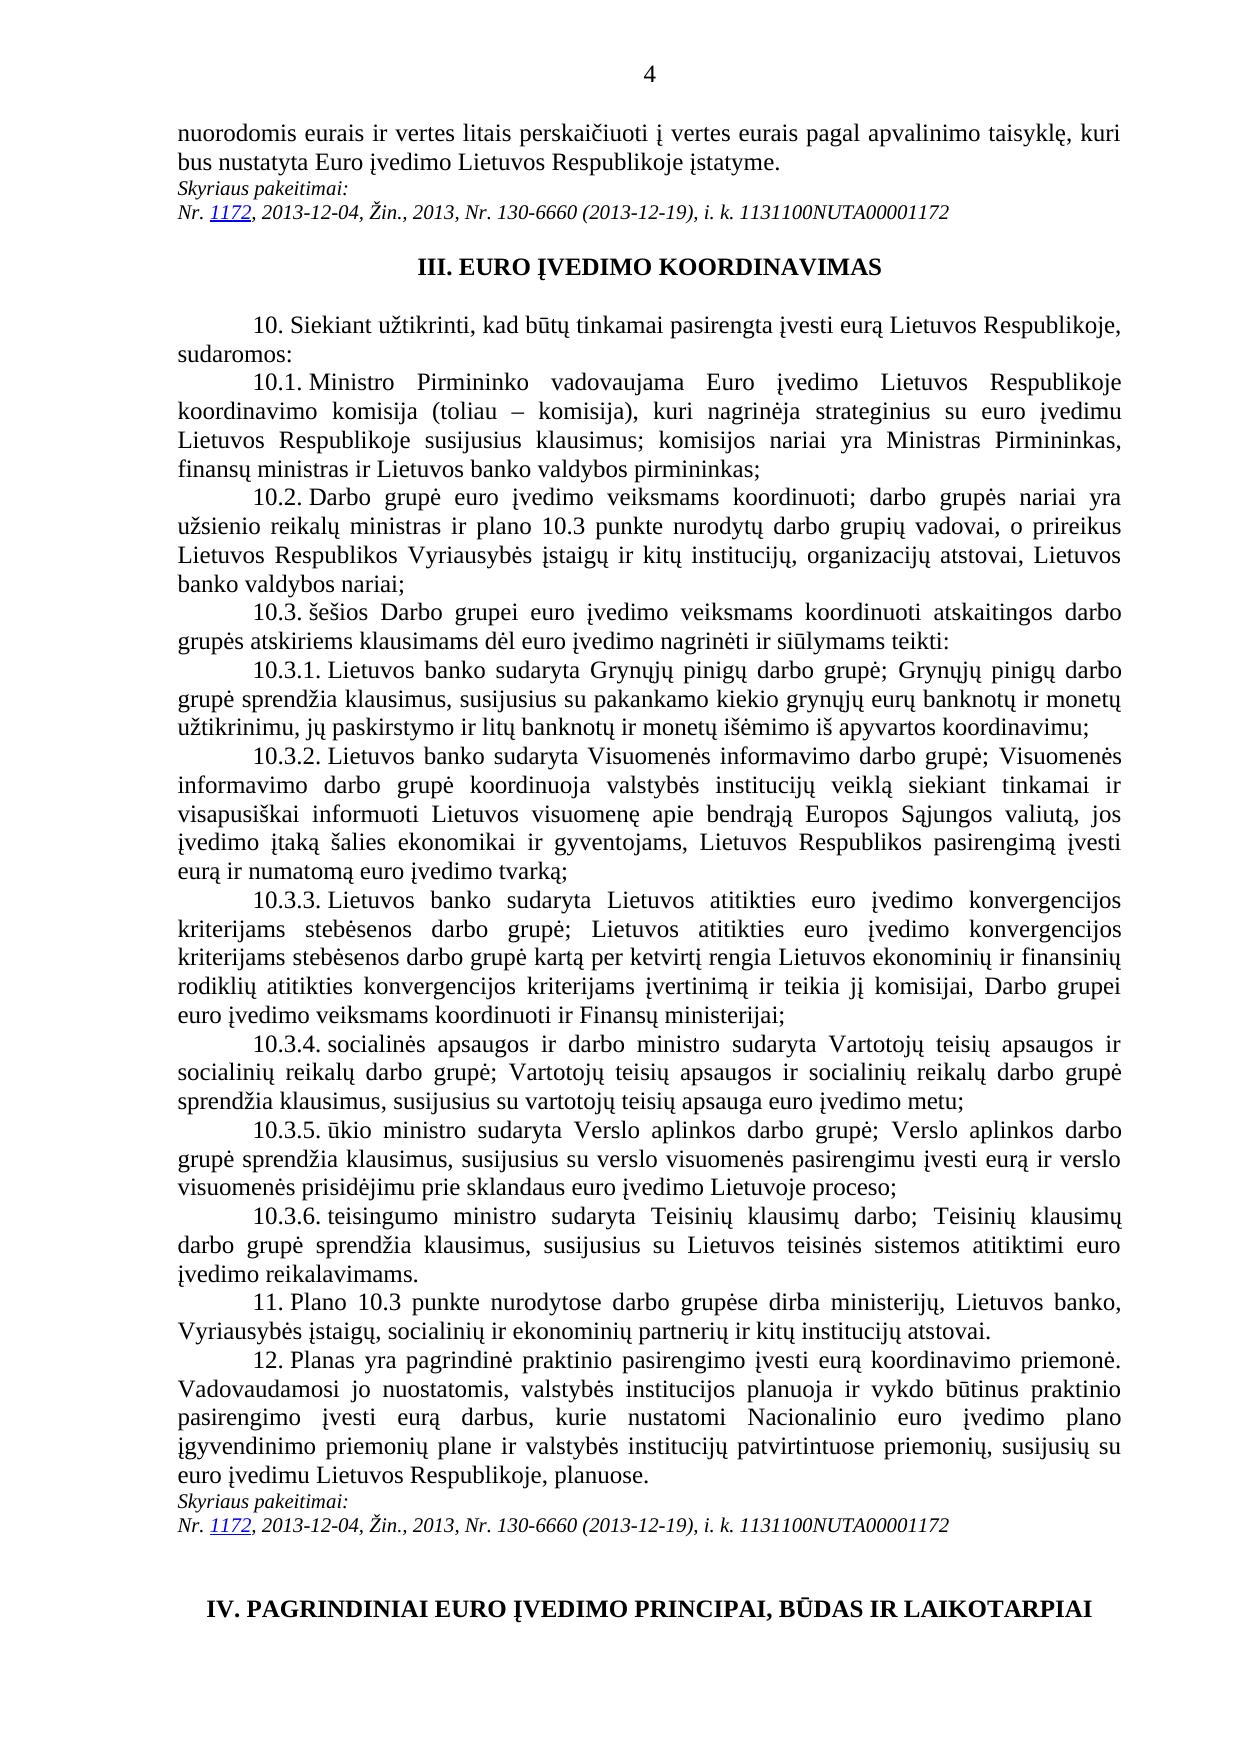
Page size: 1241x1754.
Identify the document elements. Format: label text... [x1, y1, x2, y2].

text nuorodomis eurais ir vertes litais perskaičiuoti į vertes eurais pagal apvalinimo taisyklę, kuri bus nustatyta Euro įvedimo Lietuvos Respublikoje įstatyme. [177, 118, 1122, 176]
text 10.1. Ministro Pirmininko vadovaujama Euro įvedimo Lietuvos Respublikoje koordinavimo komisija (toliau – komisija), kuri nagrinėja strateginius su euro įvedimu Lietuvos Respublikoje susijusius klausimus; komisijos nariai yra Ministras Pirmininkas, finansų ministras ir Lietuvos banko valdybos pirmininkas; [177, 367, 1122, 482]
text 10.3. šešios Darbo grupei euro įvedimo veiksmams koordinuoti atskaitingos darbo grupės atskiriems klausimams dėl euro įvedimo nagrinėti ir siūlymams teikti: [177, 597, 1122, 655]
text 10.2. Darbo grupė euro įvedimo veiksmams koordinuoti; darbo grupės nariai yra užsienio reikalų ministras ir plano 10.3 punkte nurodytų darbo grupių vadovai, o prireikus Lietuvos Respublikos Vyriausybės įstaigų ir kitų institucijų, organizacijų atstovai, Lietuvos banko valdybos nariai; [177, 482, 1122, 597]
text 11. Plano 10.3 punkte nurodytose darbo grupėse dirba ministerijų, Lietuvos banko, Vyriausybės įstaigų, socialinių ir ekonominių partnerių ir kitų institucijų atstovai. [177, 1287, 1122, 1345]
text Skyriaus pakeitimai: [177, 1489, 1122, 1513]
text 10.3.1. Lietuvos banko sudaryta Grynųjų pinigų darbo grupė; Grynųjų pinigų darbo grupė sprendžia klausimus, susijusius su pakankamo kiekio grynųjų eurų banknotų ir monetų užtikrinimu, jų paskirstymo ir litų banknotų ir monetų išėmimo iš apyvartos koordinavimu; [177, 655, 1122, 741]
text Nr. 1172, 2013-12-04, Žin., 2013, Nr. 130-6660 (2013-12-19), i. k. 1131100NUTA00001172 [177, 200, 1122, 224]
text 10.3.3. Lietuvos banko sudaryta Lietuvos atitikties euro įvedimo konvergencijos kriterijams stebėsenos darbo grupė; Lietuvos atitikties euro įvedimo konvergencijos kriterijams stebėsenos darbo grupė kartą per ketvirtį rengia Lietuvos ekonominių ir finansinių rodiklių atitikties konvergencijos kriterijams įvertinimą ir teikia jį komisijai, Darbo grupei euro įvedimo veiksmams koordinuoti ir Finansų ministerijai; [177, 885, 1122, 1029]
text IV. PAGRINDINIAI EURO ĮVEDIMO Principai, bŪDAS ir LAIKOTARPIAI [177, 1594, 1122, 1623]
text 10.3.2. Lietuvos banko sudaryta Visuomenės informavimo darbo grupė; Visuomenės informavimo darbo grupė koordinuoja valstybės institucijų veiklą siekiant tinkamai ir visapusiškai informuoti Lietuvos visuomenę apie bendrąją Europos Sąjungos valiutą, jos įvedimo įtaką šalies ekonomikai ir gyventojams, Lietuvos Respublikos pasirengimą įvesti eurą ir numatomą euro įvedimo tvarką; [177, 741, 1122, 885]
text Nr. 1172, 2013-12-04, Žin., 2013, Nr. 130-6660 (2013-12-19), i. k. 1131100NUTA00001172 [177, 1513, 1122, 1537]
text 10.3.5. ūkio ministro sudaryta Verslo aplinkos darbo grupė; Verslo aplinkos darbo grupė sprendžia klausimus, susijusius su verslo visuomenės pasirengimu įvesti eurą ir verslo visuomenės prisidėjimu prie sklandaus euro įvedimo Lietuvoje proceso; [177, 1115, 1122, 1201]
text 10.3.4. socialinės apsaugos ir darbo ministro sudaryta Vartotojų teisių apsaugos ir socialinių reikalų darbo grupė; Vartotojų teisių apsaugos ir socialinių reikalų darbo grupė sprendžia klausimus, susijusius su vartotojų teisių apsauga euro įvedimo metu; [177, 1029, 1122, 1115]
text 10. Siekiant užtikrinti, kad būtų tinkamai pasirengta įvesti eurą Lietuvos Respublikoje, sudaromos: [177, 310, 1122, 367]
text 10.3.6. teisingumo ministro sudaryta Teisinių klausimų darbo; Teisinių klausimų darbo grupė sprendžia klausimus, susijusius su Lietuvos teisinės sistemos atitiktimi euro įvedimo reikalavimams. [177, 1201, 1122, 1287]
text III. EURO ĮVEDIMO koordinavimAS [177, 252, 1122, 281]
text 12. Planas yra pagrindinė praktinio pasirengimo įvesti eurą koordinavimo priemonė. Vadovaudamosi jo nuostatomis, valstybės institucijos planuoja ir vykdo būtinus praktinio pasirengimo įvesti eurą darbus, kurie nustatomi Nacionalinio euro įvedimo plano įgyvendinimo priemonių plane ir valstybės institucijų patvirtintuose priemonių, susijusių su euro įvedimu Lietuvos Respublikoje, planuose. [177, 1345, 1122, 1489]
text Skyriaus pakeitimai: [177, 176, 1122, 200]
